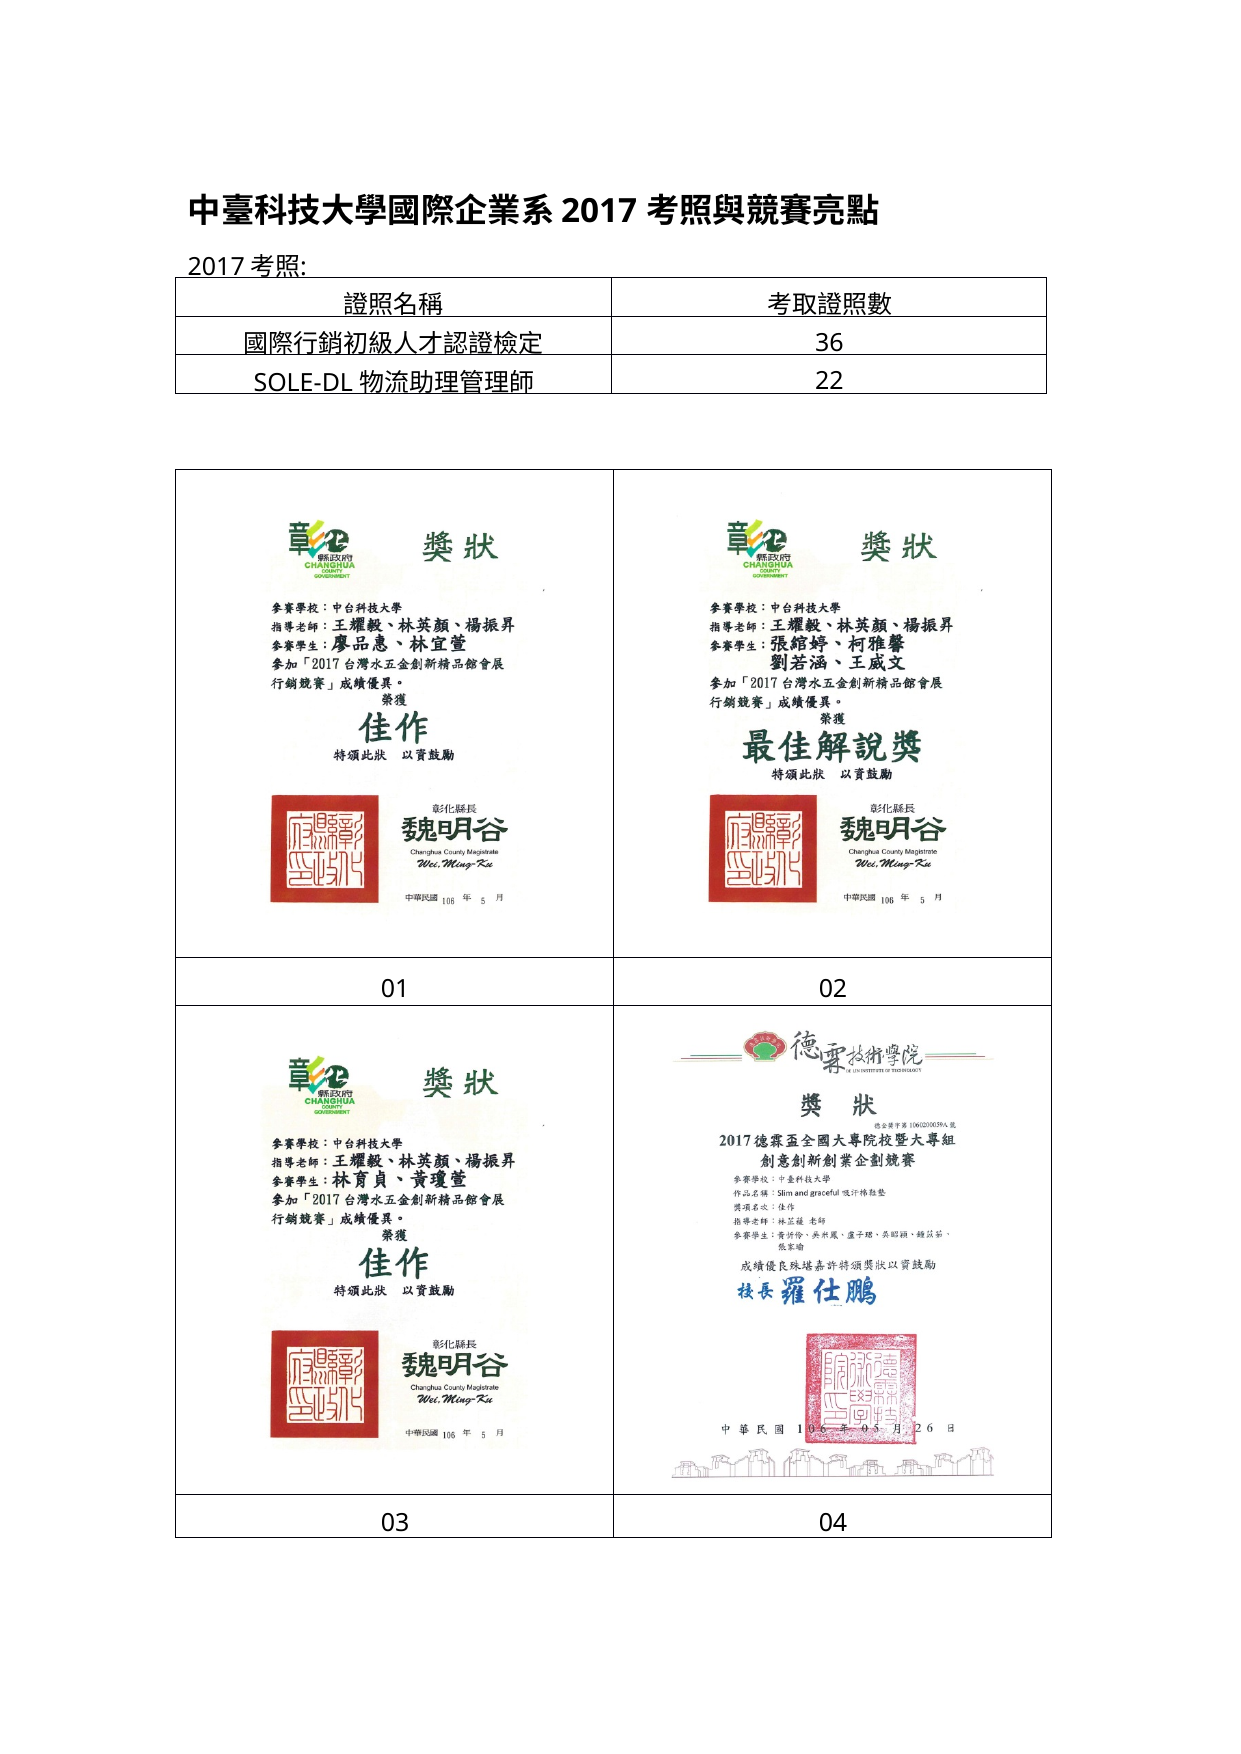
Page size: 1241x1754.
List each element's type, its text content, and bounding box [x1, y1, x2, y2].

table_cell SOLE-DL 物流助理管理師 [176, 355, 611, 393]
picture [665, 476, 1000, 949]
table_header [176, 470, 613, 957]
table_cell [176, 1006, 613, 1494]
table_cell 02 [614, 958, 1051, 1005]
table_cell 國際行銷初級人才認證檢定 [176, 317, 611, 354]
picture [227, 1012, 562, 1485]
text 2017考照: [187, 239, 1053, 277]
picture [665, 1012, 1000, 1485]
table_header 考取證照數 [612, 278, 1046, 316]
table_header [614, 470, 1051, 957]
text 中臺科技大學國際企業系2017 考照與競賽亮點 [187, 164, 1053, 239]
table_cell 36 [612, 317, 1046, 354]
table_cell 04 [614, 1495, 1051, 1537]
table_cell 01 [176, 958, 613, 1005]
table_cell [614, 1006, 1051, 1494]
table_cell 22 [612, 355, 1046, 393]
table_header 證照名稱 [176, 278, 611, 316]
picture [227, 476, 562, 949]
table_cell 03 [176, 1495, 613, 1537]
